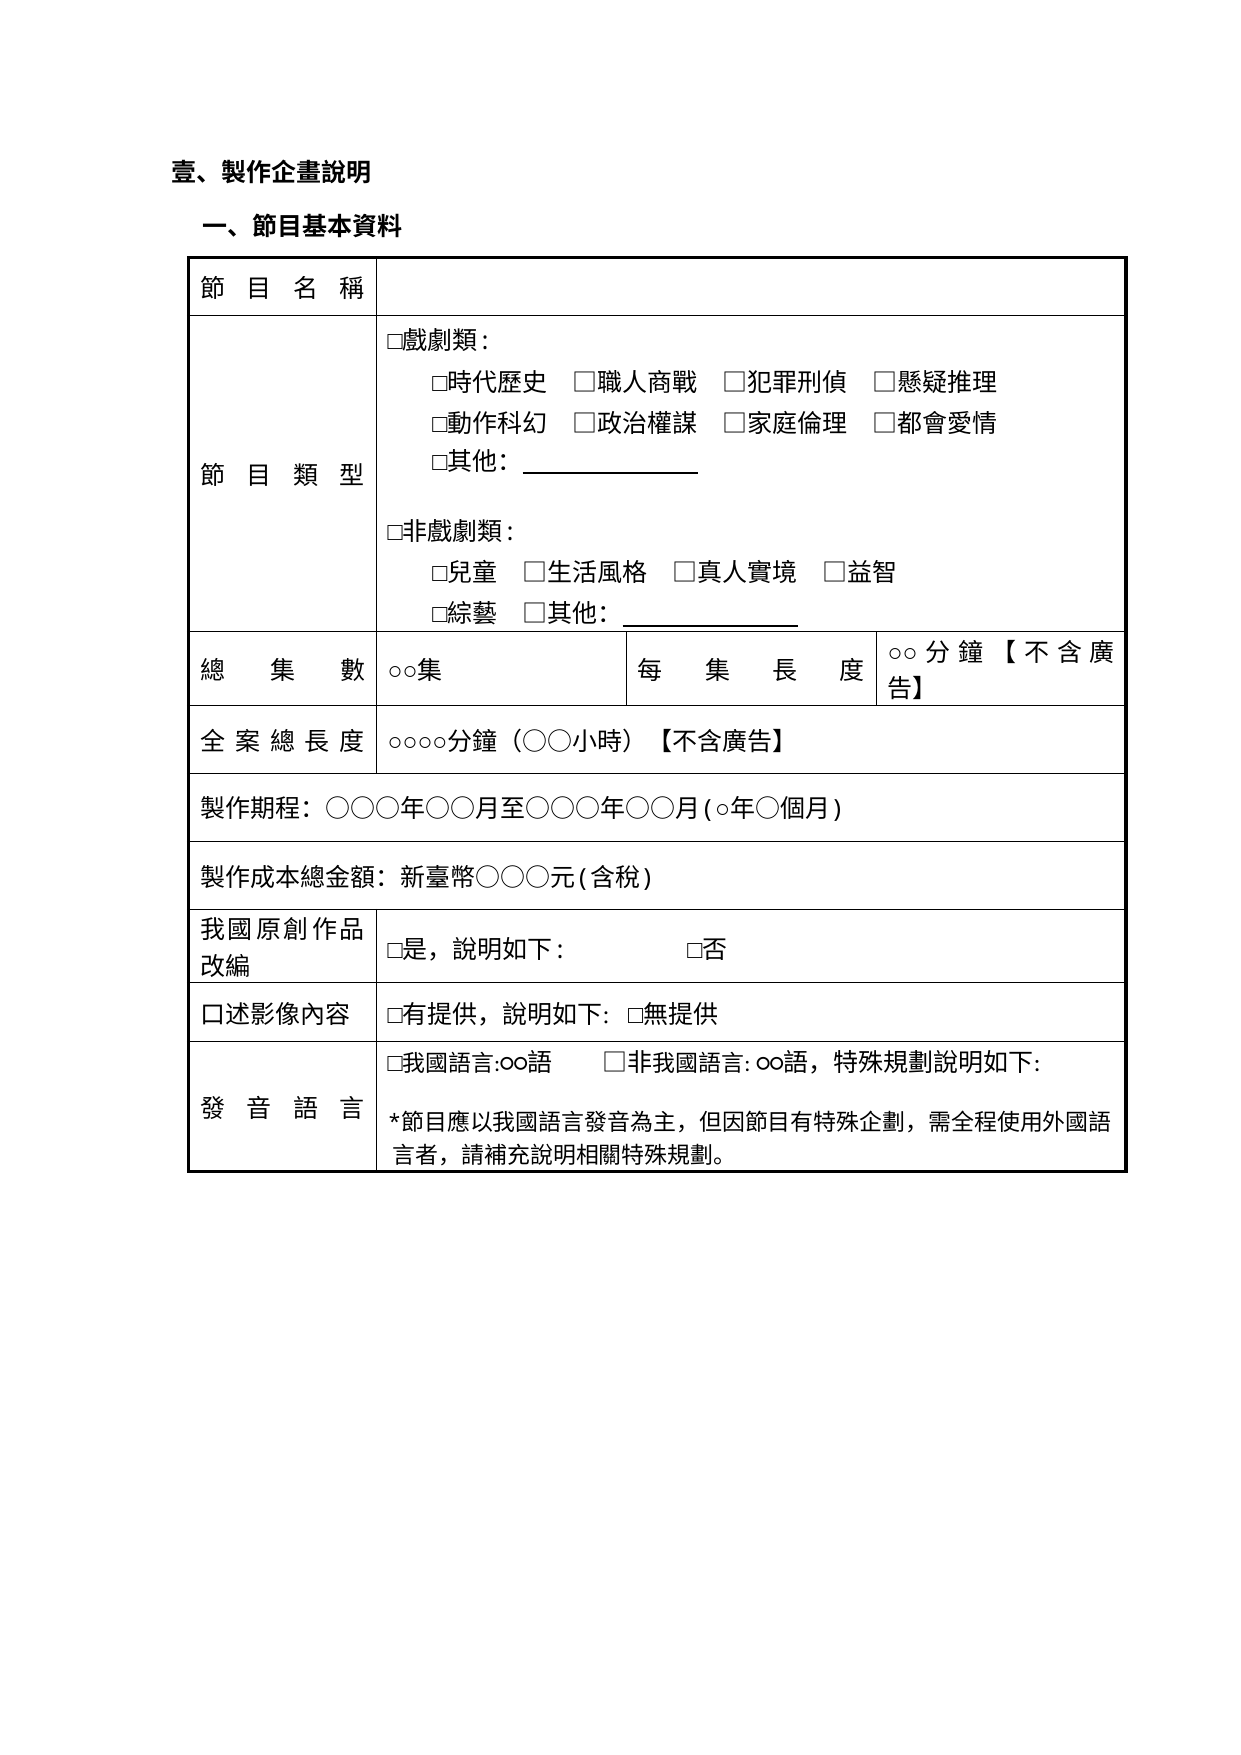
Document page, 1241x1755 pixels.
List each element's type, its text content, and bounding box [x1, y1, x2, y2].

table_cell 口述影像內容 [190, 983, 376, 1041]
table_cell □有提供，說明如下: □無提供 [377, 983, 1124, 1041]
table_cell 我國原創作品改編 [190, 910, 376, 982]
table_cell 製作成本總金額：新臺幣○○○元(含稅) [190, 842, 1124, 909]
table_cell 製作期程：○○○年○○月至○○○年○○月(○年○個月) [190, 774, 1124, 841]
table_cell □戲劇類: □時代歷史 □職人商戰 □犯罪刑偵 □懸疑推理 □動作科幻 □政治權謀 □家庭倫理 □都會愛情 □其他： □非戲劇類: □兒童 □生活風格 □真人實境 □益智 □綜藝 □其他： [377, 316, 1124, 631]
table_cell □我國語言:○○語 □非我國語言: ○○語，特殊規劃說明如下: *節目應以我國語言發音為主，但因節目有特殊企劃，需全程使用外國語 言者，請補充說明相關特殊規劃。 [377, 1042, 1124, 1170]
table_cell □是，說明如下: □否 [377, 910, 1124, 982]
table_cell ○○集 [377, 632, 626, 704]
table_cell 全案總長度 [190, 706, 376, 773]
table_cell ○○○○分鐘（○○小時）【不含廣告】 [377, 706, 1124, 773]
table_cell 節目類型 [190, 316, 376, 631]
table_cell ○○分鐘【不含廣告】 [877, 632, 1124, 704]
table_cell 總集數 [190, 632, 376, 704]
text 壹、製作企畫說明 [172, 148, 1063, 189]
table_cell 發音語言 [190, 1042, 376, 1170]
table_header 節目名稱 [190, 259, 376, 315]
text 一、節目基本資料 [202, 202, 1063, 243]
table_header [377, 259, 1124, 315]
table_cell 每集長度 [627, 632, 876, 704]
